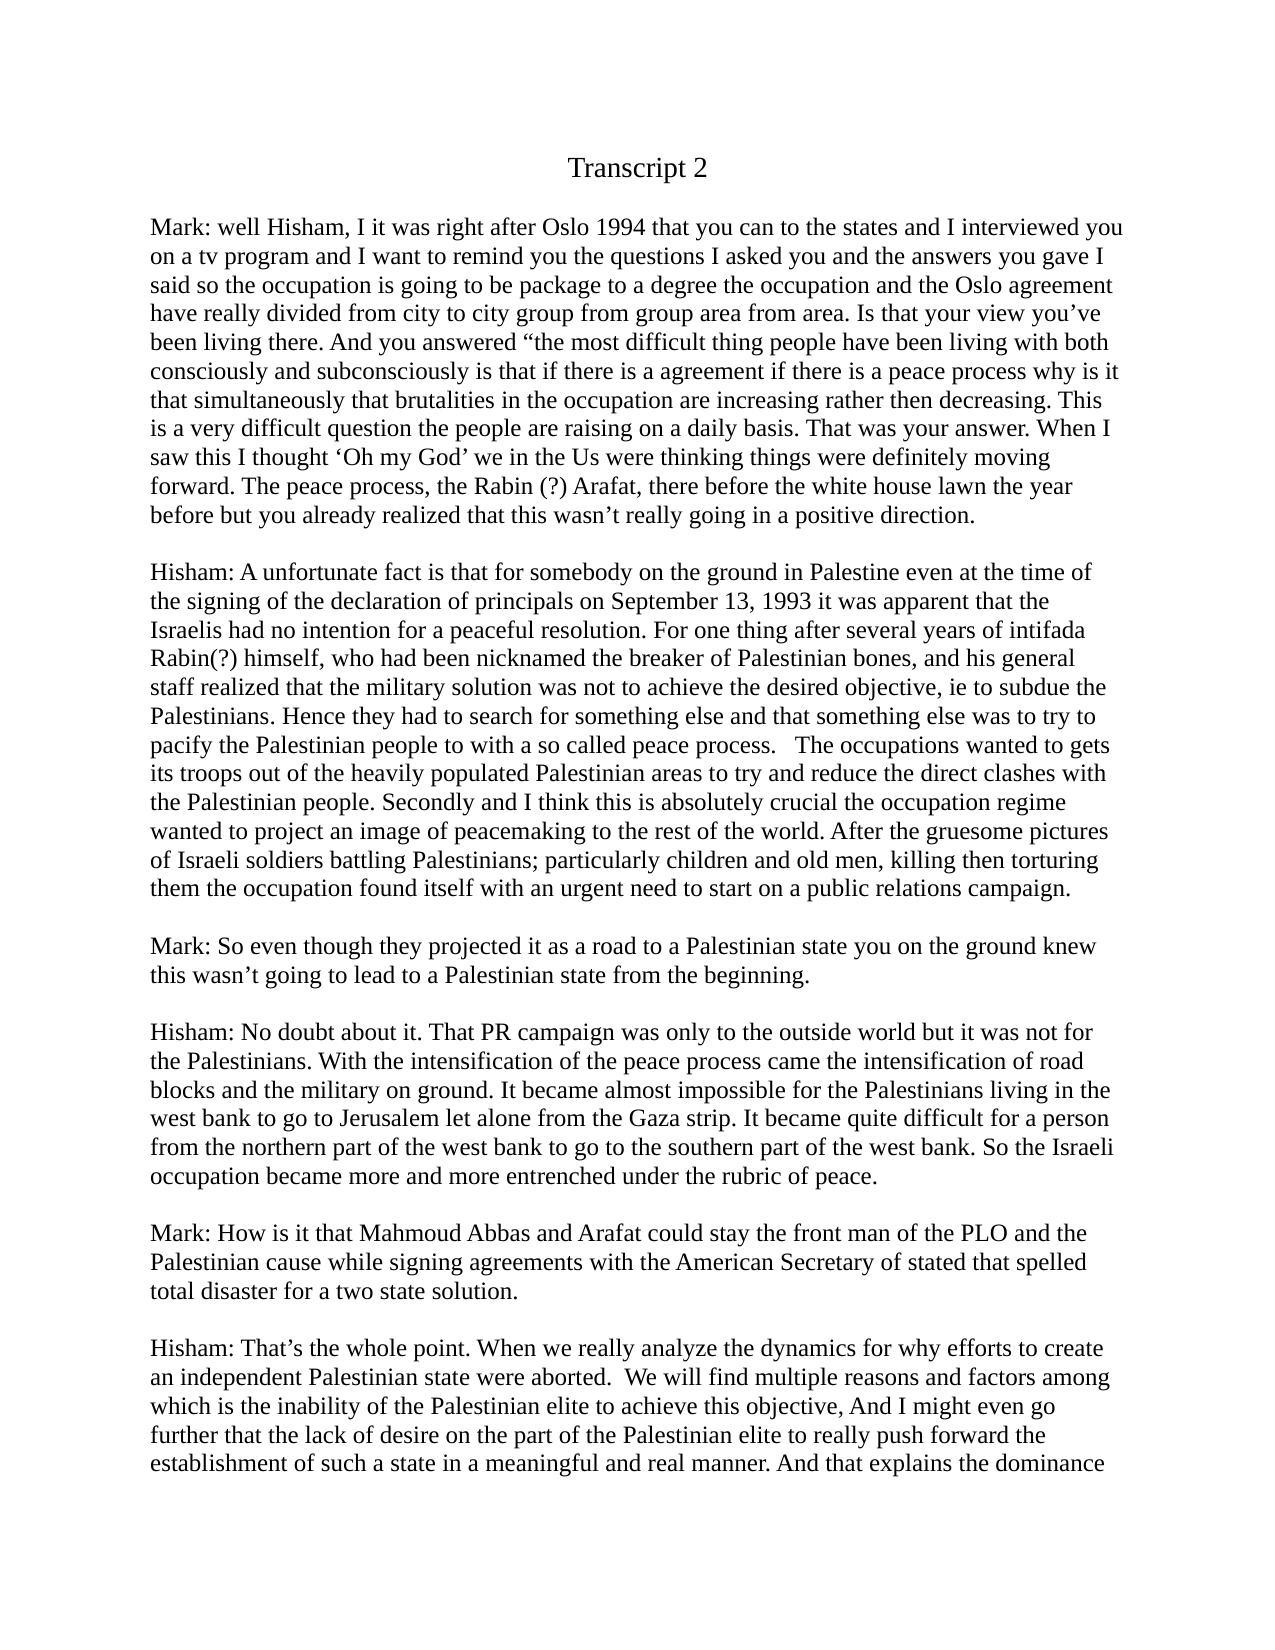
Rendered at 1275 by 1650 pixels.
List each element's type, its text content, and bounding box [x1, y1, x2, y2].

text Hisham: That’s the whole point. When we really analyze the dynamics for why efforts to create an independent Palestinian state were aborted. We will find multiple reasons and factors among which is the inability of the Palestinian elite to achieve this objective, And I might even go further that the lack of desire on the part of the Palestinian elite to really push forward the establishment of such a state in a meaningful and real manner. And that explains the dominance [150, 1333, 1125, 1477]
text Mark: So even though they projected it as a road to a Palestinian state you on the ground knew this wasn’t going to lead to a Palestinian state from the beginning. [150, 931, 1125, 988]
text Hisham: A unfortunate fact is that for somebody on the ground in Palestine even at the time of the signing of the declaration of principals on September 13, 1993 it was apparent that the Israelis had no intention for a peaceful resolution. For one thing after several years of intifada Rabin(?) himself, who had been nicknamed the breaker of Palestinian bones, and his general staff realized that the military solution was not to achieve the desired objective, ie to subdue the Palestinians. Hence they had to search for something else and that something else was to try to pacify the Palestinian people to with a so called peace process. The occupations wanted to gets its troops out of the heavily populated Palestinian areas to try and reduce the direct clashes with the Palestinian people. Secondly and I think this is absolutely crucial the occupation regime wanted to project an image of peacemaking to the rest of the world. After the gruesome pictures of Israeli soldiers battling Palestinians; particularly children and old men, killing then torturing them the occupation found itself with an urgent need to start on a public relations campaign. [150, 557, 1125, 902]
text Transcript 2 [150, 150, 1125, 183]
text Mark: well Hisham, I it was right after Oslo 1994 that you can to the states and I interviewed you on a tv program and I want to remind you the questions I asked you and the answers you gave I said so the occupation is going to be package to a degree the occupation and the Oslo agreement have really divided from city to city group from group area from area. Is that your view you’ve been living there. And you answered “the most difficult thing people have been living with both consciously and subconsciously is that if there is a agreement if there is a peace process why is it that simultaneously that brutalities in the occupation are increasing rather then decreasing. This is a very difficult question the people are raising on a daily basis. That was your answer. When I saw this I thought ‘Oh my God’ we in the Us were thinking things were definitely moving forward. The peace process, the Rabin (?) Arafat, there before the white house lawn the year before but you already realized that this wasn’t really going in a positive direction. [150, 212, 1125, 528]
text Mark: How is it that Mahmoud Abbas and Arafat could stay the front man of the PLO and the Palestinian cause while signing agreements with the American Secretary of stated that spelled total disaster for a two state solution. [150, 1218, 1125, 1305]
text Hisham: No doubt about it. That PR campaign was only to the outside world but it was not for the Palestinians. With the intensification of the peace process came the intensification of road blocks and the military on ground. It became almost impossible for the Palestinians living in the west bank to go to Jerusalem let alone from the Gaza strip. It became quite difficult for a person from the northern part of the west bank to go to the southern part of the west bank. So the Israeli occupation became more and more entrenched under the rubric of peace. [150, 1017, 1125, 1190]
